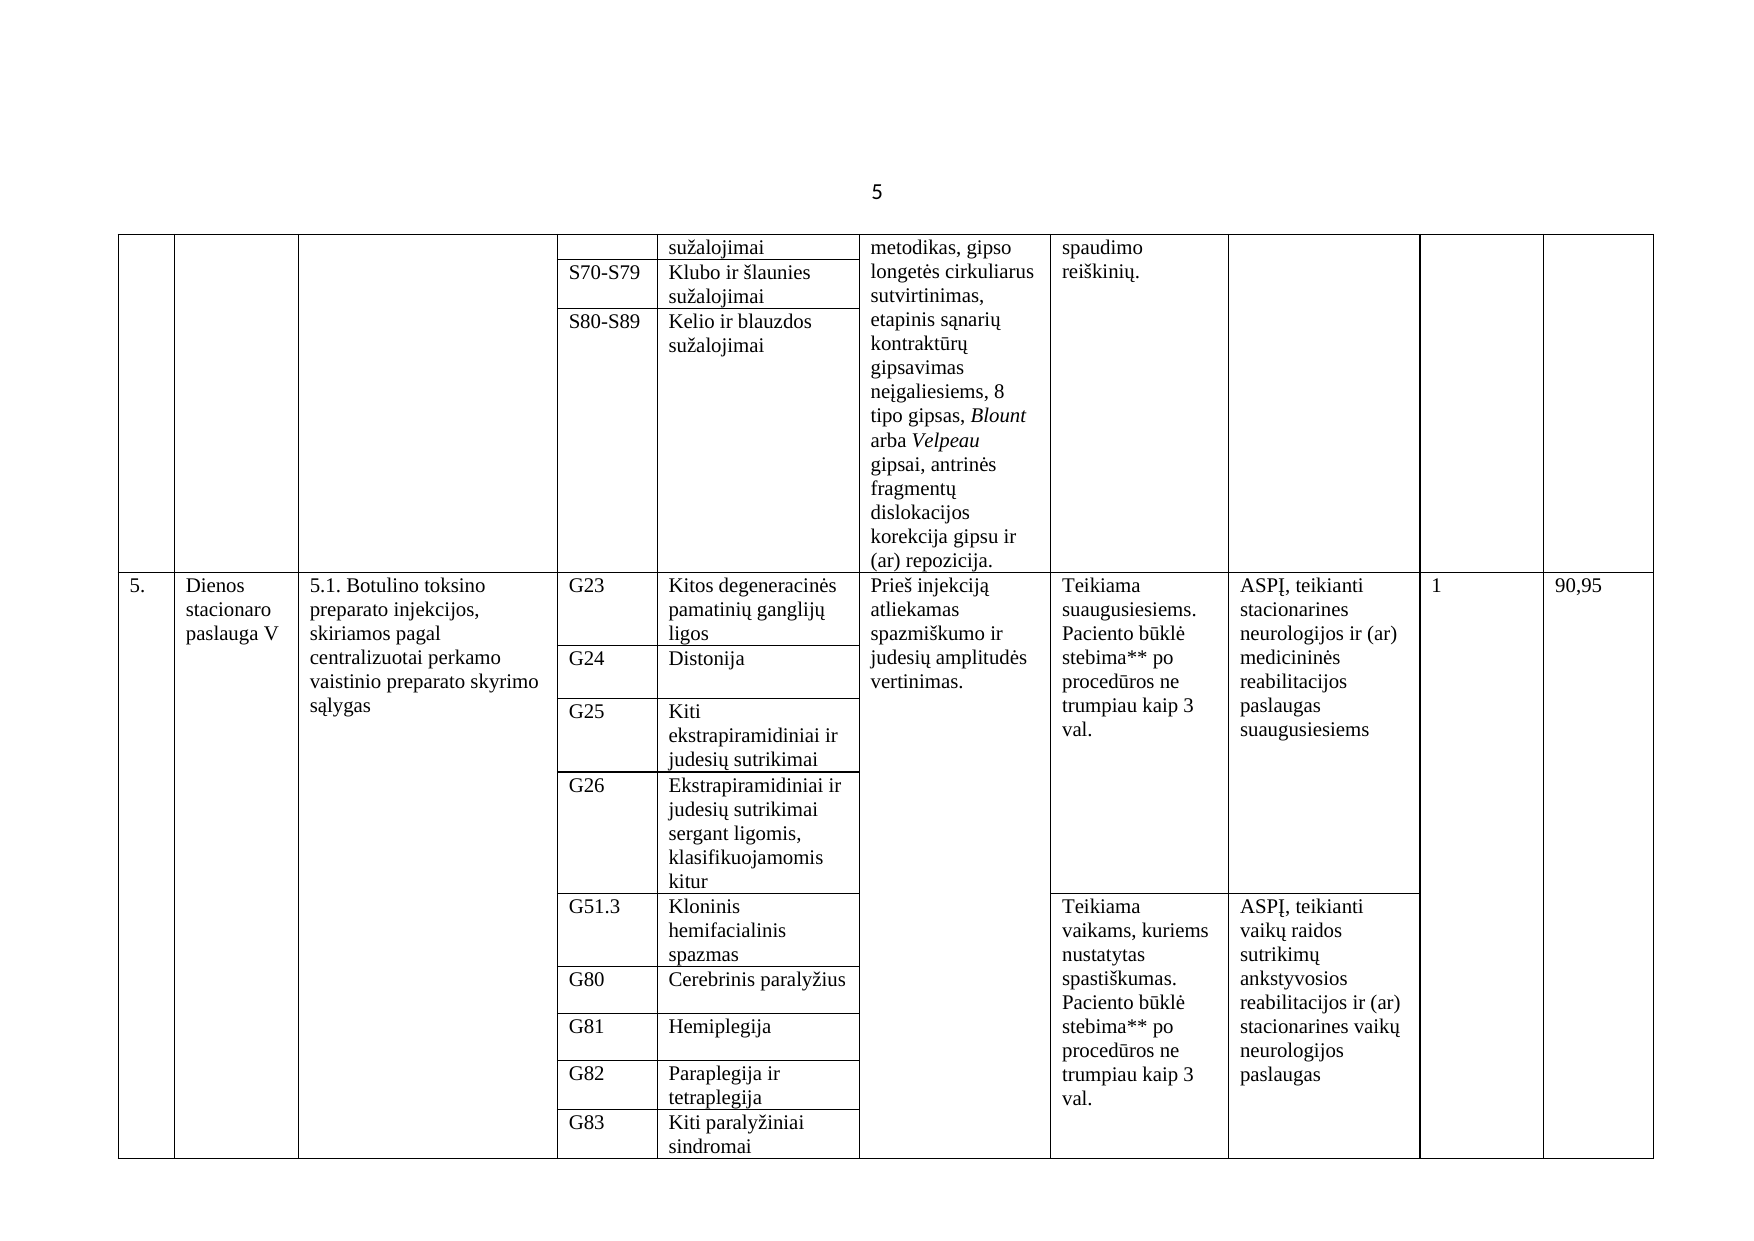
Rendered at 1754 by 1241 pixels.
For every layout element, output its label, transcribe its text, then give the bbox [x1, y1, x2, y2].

table_cell Kitos degeneracinės pamatinių ganglijų ligos [658, 573, 859, 645]
table_cell Distonija [658, 646, 859, 698]
table_cell sužalojimai [658, 235, 859, 259]
table_cell G24 [558, 646, 657, 698]
table_cell ASPĮ, teikianti stacionarines neurologijos ir (ar) medicininės reabilitacijos paslaugas suaugusiesiems [1229, 573, 1419, 893]
table_cell Ekstrapiramidiniai ir judesių sutrikimai sergant ligomis, klasifikuojamomis kitur [658, 773, 859, 893]
table_cell G51.3 [558, 894, 657, 966]
table_cell 90,95 [1544, 573, 1653, 1158]
table_cell Kiti ekstrapiramidiniai ir judesių sutrikimai [658, 699, 859, 771]
table_cell [1544, 235, 1653, 572]
table_cell Teikiama vaikams, kuriems nustatytas spastiškumas. Paciento būklė stebima** po procedūros ne trumpiau kaip 3 val. [1051, 894, 1228, 1158]
table_cell Klubo ir šlaunies sužalojimai [658, 260, 859, 308]
table_cell G82 [558, 1061, 657, 1109]
table_cell Paraplegija ir tetraplegija [658, 1061, 859, 1109]
table_cell [1421, 235, 1543, 572]
table_cell Cerebrinis paralyžius [658, 967, 859, 1013]
table_cell G81 [558, 1014, 657, 1060]
table_cell G83 [558, 1110, 657, 1158]
table_cell 1 [1421, 573, 1543, 1158]
table_cell Hemiplegija [658, 1014, 859, 1060]
table_cell S80-S89 [558, 309, 657, 572]
table_cell S70-S79 [558, 260, 657, 308]
table_cell [175, 235, 298, 572]
table_cell G26 [558, 773, 657, 893]
table_cell ASPĮ, teikianti vaikų raidos sutrikimų ankstyvosios reabilitacijos ir (ar) stacionarines vaikų neurologijos paslaugas [1229, 894, 1419, 1158]
table_cell [1229, 235, 1419, 572]
table_cell Kloninis hemifacialinis spazmas [658, 894, 859, 966]
table_cell 5. [119, 573, 174, 1158]
table_cell 5.1. Botulino toksino preparato injekcijos, skiriamos pagal centralizuotai perkamo vaistinio preparato skyrimo sąlygas [299, 573, 557, 1158]
table_cell Prieš injekciją atliekamas spazmiškumo ir judesių amplitudės vertinimas. [860, 573, 1050, 1158]
table_cell G80 [558, 967, 657, 1013]
table_cell Kiti paralyžiniai sindromai [658, 1110, 859, 1158]
table_cell Kelio ir blauzdos sužalojimai [658, 309, 859, 572]
table_cell [558, 235, 657, 259]
table_cell [119, 235, 174, 572]
table_cell metodikas, gipso longetės cirkuliarus sutvirtinimas, etapinis sąnarių kontraktūrų gipsavimas neįgaliesiems, 8 tipo gipsas, Blount arba Velpeau gipsai, antrinės fragmentų dislokacijos korekcija gipsu ir (ar) repozicija. [860, 235, 1050, 572]
table_cell G25 [558, 699, 657, 771]
table_cell Dienos stacionaro paslauga V [175, 573, 298, 1158]
table_cell Teikiama suaugusiesiems. Paciento būklė stebima** po procedūros ne trumpiau kaip 3 val. [1051, 573, 1228, 893]
table_cell spaudimo reiškinių. [1051, 235, 1228, 572]
table_cell G23 [558, 573, 657, 645]
table_cell [299, 235, 557, 572]
